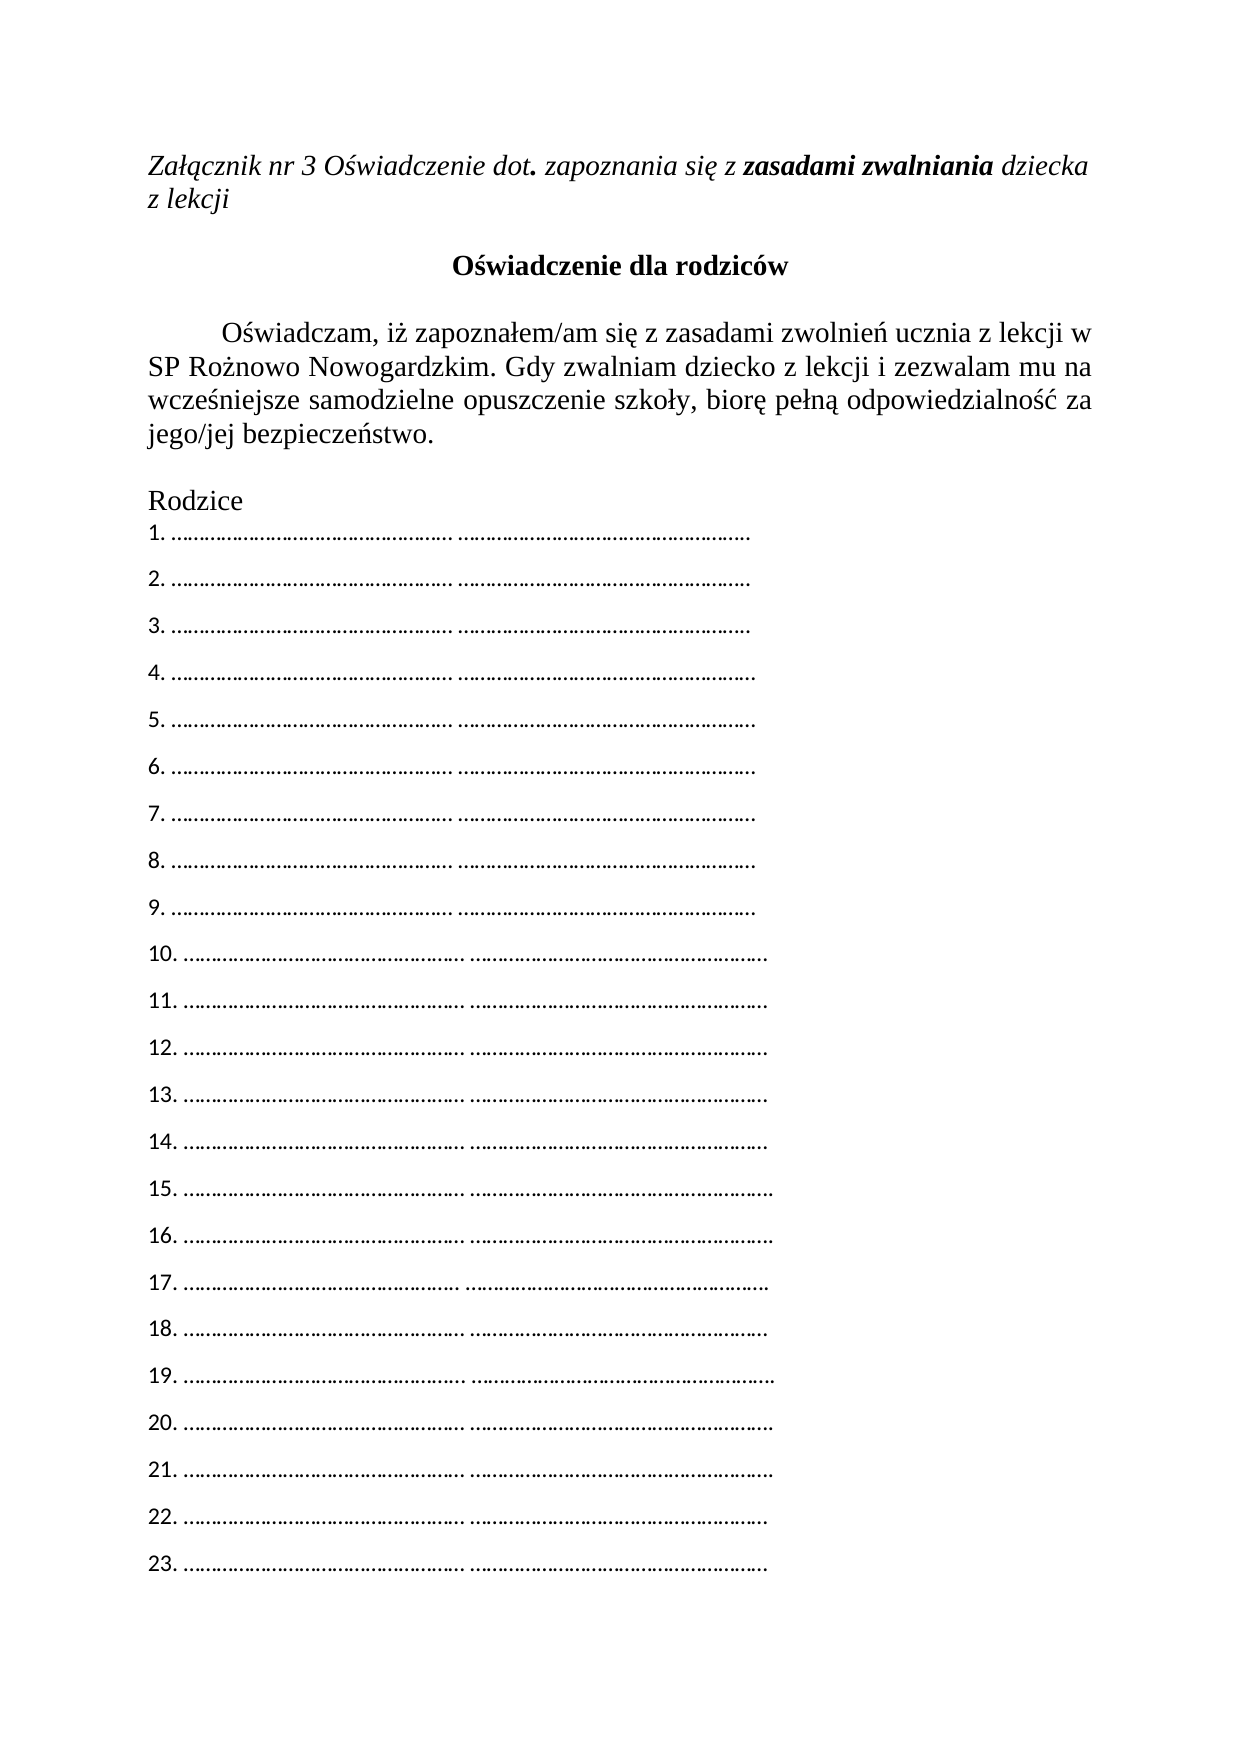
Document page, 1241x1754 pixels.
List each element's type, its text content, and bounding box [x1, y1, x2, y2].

text 13. …………………………………………… ……………………………………………… [148, 1079, 1093, 1108]
text Załącznik nr 3 Oświadczenie dot. zapoznania się z zasadami zwalniania dziecka z lekcji [148, 148, 1093, 215]
text 9. …………………………………………… ……………………………………………… [148, 892, 1093, 921]
text 6. …………………………………………… ……………………………………………… [148, 751, 1093, 780]
text 10. …………………………………………… ……………………………………………… [148, 938, 1093, 968]
text 1. …………………………………………… …………………………………………….. [148, 517, 1093, 546]
text 20. …………………………………………… ………………………………………………. [148, 1407, 1093, 1436]
text 12. …………………………………………… ……………………………………………… [148, 1032, 1093, 1061]
text 5. …………………………………………… ……………………………………………… [148, 704, 1093, 733]
text 2. …………………………………………… …………………………………………….. [148, 563, 1093, 593]
text 22. …………………………………………… ……………………………………………… [148, 1501, 1093, 1530]
text 11. …………………………………………… ……………………………………………… [148, 985, 1093, 1014]
text 14. …………………………………………… ……………………………………………… [148, 1126, 1093, 1155]
text 7. …………………………………………… ……………………………………………… [148, 798, 1093, 827]
text 18. …………………………………………… ……………………………………………… [148, 1313, 1093, 1343]
text 8. …………………………………………… ……………………………………………… [148, 845, 1093, 874]
text 3. …………………………………………… …………………………………………….. [148, 610, 1093, 639]
text Oświadczam, iż zapoznałem/am się z zasadami zwolnień ucznia z lekcji w SP Rożnowo Nowogardzkim. Gdy zwalniam dziecko z lekcji i zezwalam mu na wcześniejsze samodzielne opuszczenie szkoły, biorę pełną odpowiedzialność za jego/jej bezpieczeństwo. [148, 315, 1093, 449]
text 16. …………………………………………… ………………………………………………. [148, 1220, 1093, 1249]
text 15. …………………………………………… ………………………………………………. [148, 1173, 1093, 1202]
text 17. ………………………………………….. ………………………………………………. [148, 1267, 1093, 1296]
text Rodzice [148, 483, 1093, 517]
text 21. …………………………………………… ………………………………………………. [148, 1454, 1093, 1483]
text 4. …………………………………………… ……………………………………………… [148, 657, 1093, 686]
text 23. …………………………………………… ……………………………………………… [148, 1548, 1093, 1577]
text Oświadczenie dla rodziców [148, 248, 1093, 282]
text 19. …………………………………………... ………………………………………………. [148, 1360, 1093, 1389]
